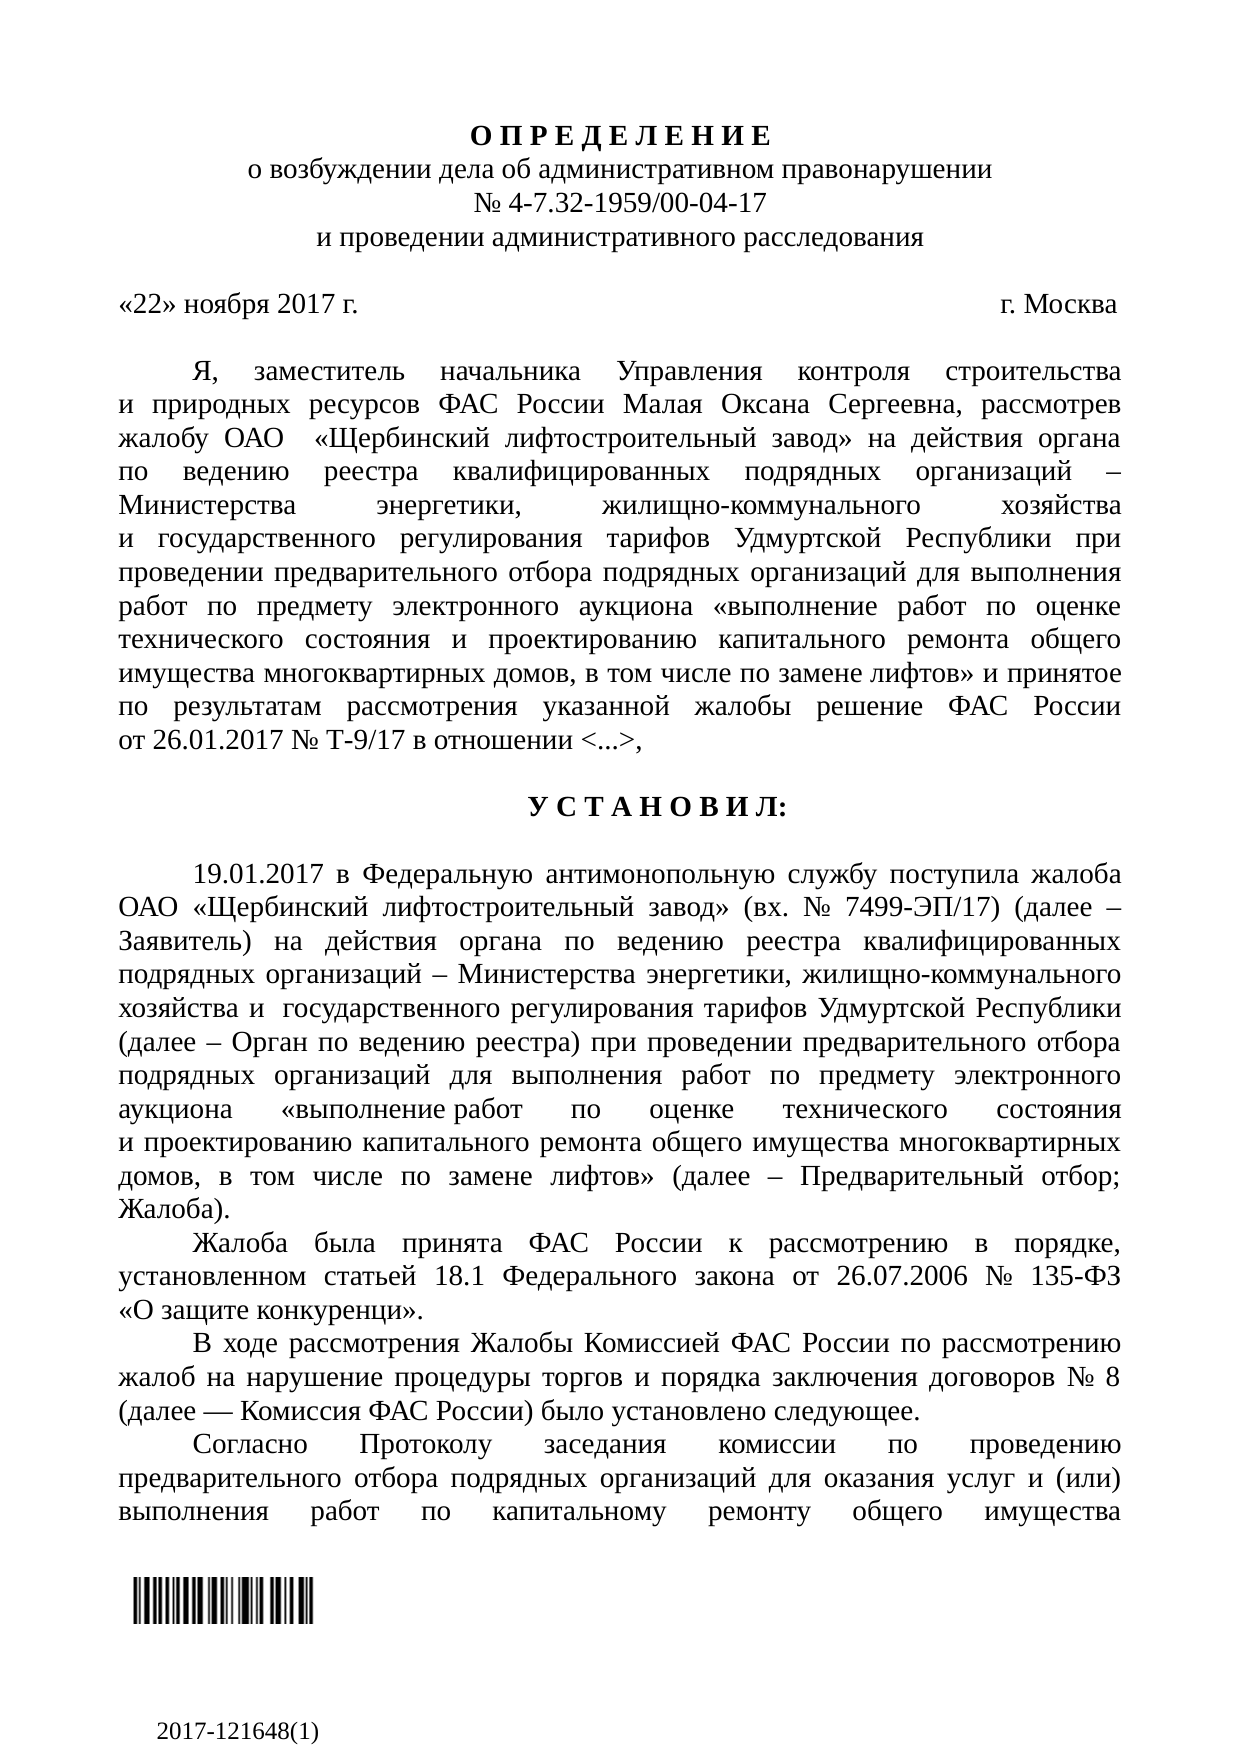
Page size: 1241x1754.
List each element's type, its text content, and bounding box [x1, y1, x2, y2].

text «22» ноября 2017 г. г. Москва [118, 286, 1122, 319]
text У С Т А Н О В И Л: [118, 789, 1122, 822]
picture [118, 1577, 331, 1624]
text Я, заместитель начальника Управления контроля строительства и природных ресурсов ФАС России Малая Оксана Сергеевна, рассмотрев жалобу ОАО «Щербинский лифтостроительный завод» на действия органа по ведению реестра квалифицированных подрядных организаций – Министерства энергетики, жилищно-коммунального хозяйства и государственного регулирования тарифов Удмуртской Республики при проведении предварительного отбора подрядных организаций для выполнения работ по предмету электронного аукциона «выполнение работ по оценке технического состояния и проектированию капитального ремонта общего имущества многоквартирных домов, в том числе по замене лифтов» и принятое по результатам рассмотрения указанной жалобы решение ФАС России от 26.01.2017 № Т-9/17 в отношении <...>, [118, 353, 1122, 755]
text В ходе рассмотрения Жалобы Комиссией ФАС России по рассмотрению жалоб на нарушение процедуры торгов и порядка заключения договоров № 8 (далее — Комиссия ФАС России) было установлено следующее. [118, 1326, 1122, 1426]
text Согласно Протоколу заседания комиссии по проведению предварительного отбора подрядных организаций для оказания услуг и (или) выполнения работ по капитальному ремонту общего имущества [118, 1426, 1122, 1527]
text Жалоба была принята ФАС России к рассмотрению в порядке, установленном статьей 18.1 Федерального закона от 26.07.2006 № 135-ФЗ «О защите конкуренци». [118, 1225, 1122, 1326]
text № 4-7.32-1959/00-04-17 и проведении административного расследования [118, 185, 1122, 252]
text О П Р Е Д Е Л Е Н И Е о возбуждении дела об административном правонарушении [118, 118, 1122, 185]
text 19.01.2017 в Федеральную антимонопольную службу поступила жалоба ОАО «Щербинский лифтостроительный завод» (вх. № 7499-ЭП/17) (далее – Заявитель) на действия органа по ведению реестра квалифицированных подрядных организаций – Министерства энергетики, жилищно-коммунального хозяйства и государственного регулирования тарифов Удмуртской Республики (далее – Орган по ведению реестра) при проведении предварительного отбора подрядных организаций для выполнения работ по предмету электронного аукциона «выполнение работ по оценке технического состояния и проектированию капитального ремонта общего имущества многоквартирных домов, в том числе по замене лифтов» (далее – Предварительный отбор; Жалоба). [118, 856, 1122, 1225]
